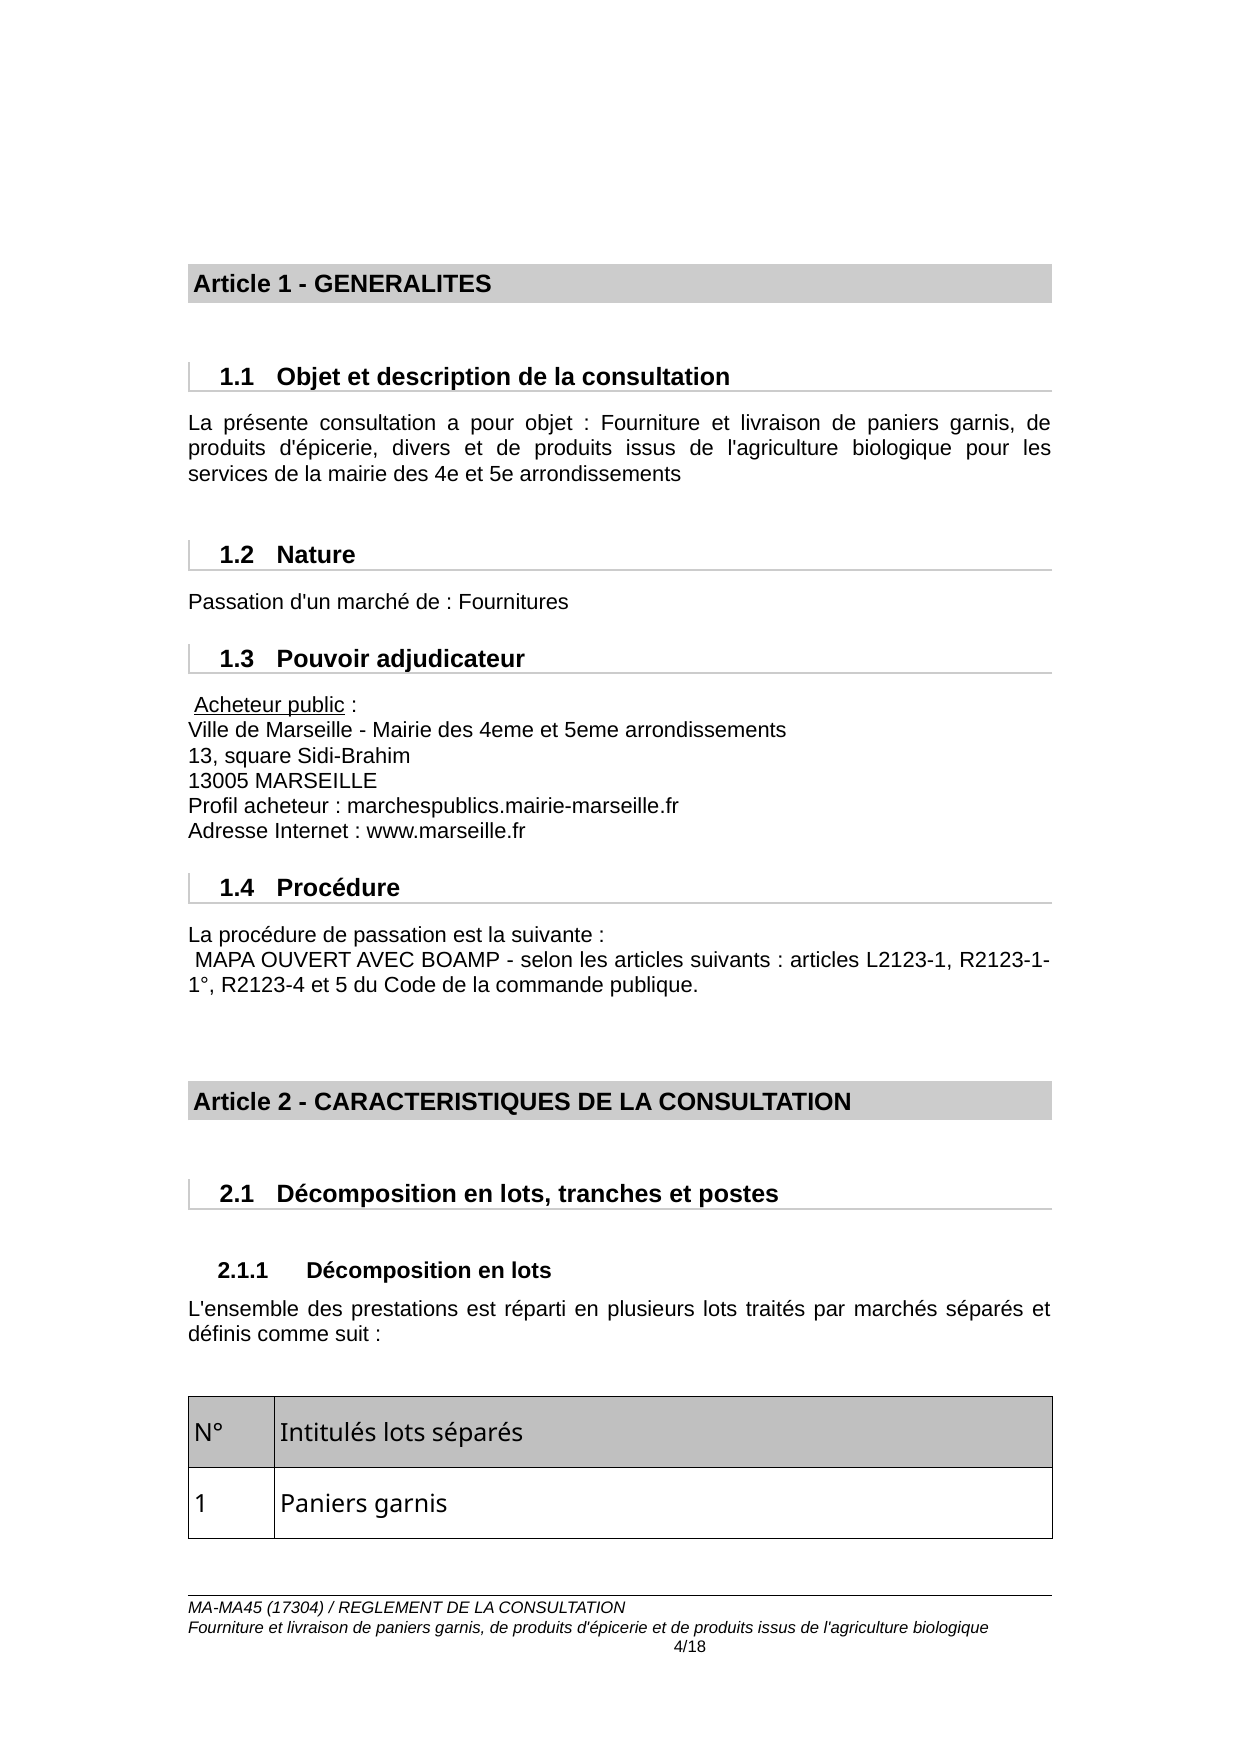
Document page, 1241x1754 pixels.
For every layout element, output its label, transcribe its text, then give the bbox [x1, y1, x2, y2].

subtitle CARACTERISTIQUES DE LA CONSULTATION [190, 1084, 1050, 1118]
text 13005 MARSEILLE [188, 768, 1052, 793]
text Adresse Internet : www.marseille.fr [188, 818, 1052, 843]
table_header N° [189, 1397, 274, 1467]
table_header Intitulés lots séparés [275, 1397, 1052, 1467]
text La procédure de passation est la suivante : [188, 921, 1052, 947]
text 13, square Sidi-Brahim [188, 743, 1052, 768]
subtitle Nature [190, 540, 1052, 569]
text Acheteur public : [188, 692, 1052, 717]
text Profil acheteur : marchespublics.mairie-marseille.fr [188, 793, 1052, 818]
text Passation d'un marché de : Fournitures [188, 589, 1052, 614]
subtitle Décomposition en lots [188, 1257, 1052, 1284]
text Ville de Marseille - Mairie des 4eme et 5eme arrondissements [188, 717, 1052, 743]
text MAPA OUVERT AVEC BOAMP - selon les articles suivants : articles L2123-1, R2123-1-1°, R2123-4 et 5 du Code de la commande publique. [188, 947, 1052, 997]
subtitle Procédure [190, 873, 1052, 902]
table_cell 1 [189, 1468, 274, 1537]
subtitle Objet et description de la consultation [190, 362, 1052, 390]
text L'ensemble des prestations est réparti en plusieurs lots traités par marchés séparés et définis comme suit : [188, 1295, 1052, 1346]
table_cell Paniers garnis [275, 1468, 1052, 1537]
subtitle GENERALITES [190, 266, 1050, 300]
text La présente consultation a pour objet : Fourniture et livraison de paniers garnis, de produits d'épicerie, divers et de produits issus de l'agriculture biologique pour les services de la mairie des 4e et 5e arrondissements [188, 410, 1052, 486]
subtitle Pouvoir adjudicateur [190, 644, 1052, 672]
subtitle Décomposition en lots, tranches et postes [190, 1179, 1052, 1208]
